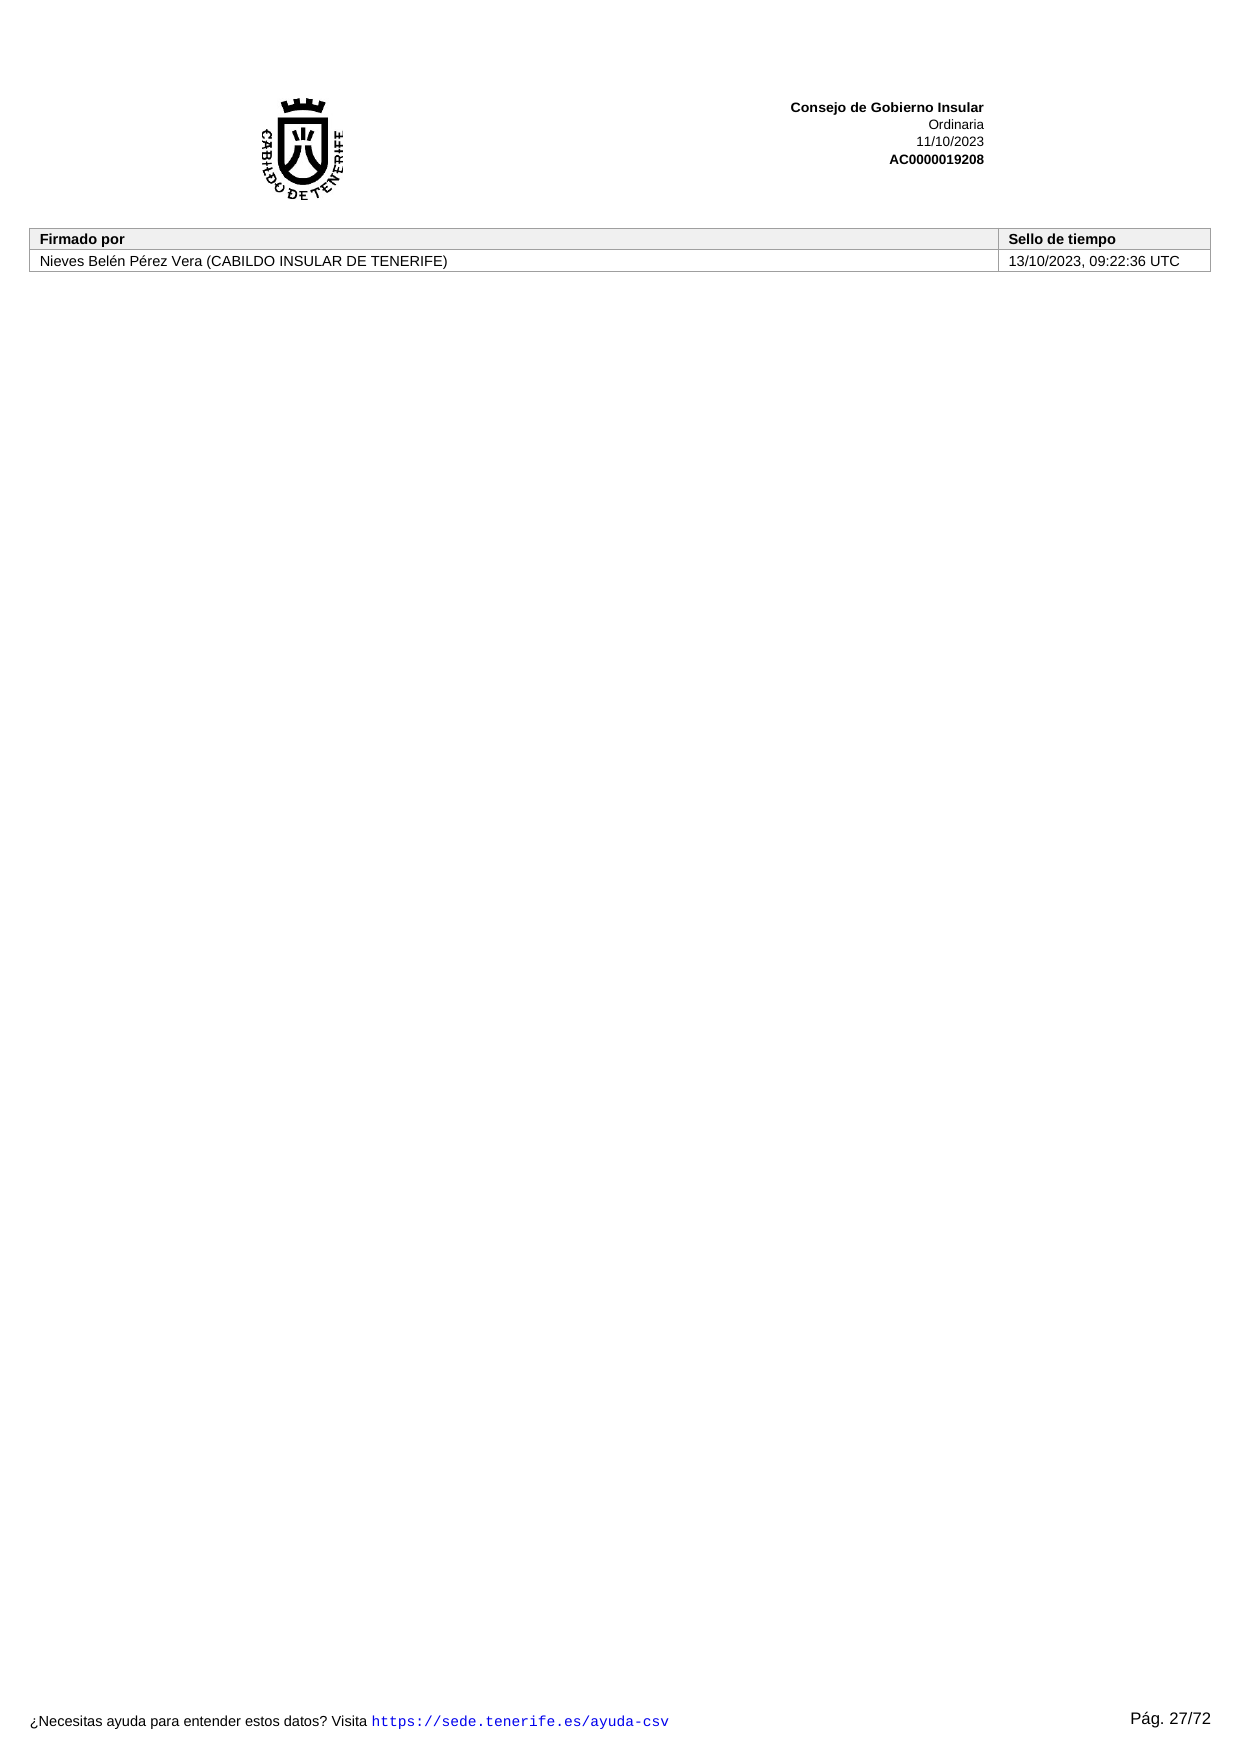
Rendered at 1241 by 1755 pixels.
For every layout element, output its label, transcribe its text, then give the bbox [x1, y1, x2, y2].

table_header Sello de tiempo [999, 229, 1210, 249]
table_header Firmado por [30, 229, 998, 249]
table_cell 13/10/2023, 09:22:36 UTC [999, 250, 1210, 271]
table_cell Nieves Belén Pérez Vera (CABILDO INSULAR DE TENERIFE) [30, 250, 998, 271]
